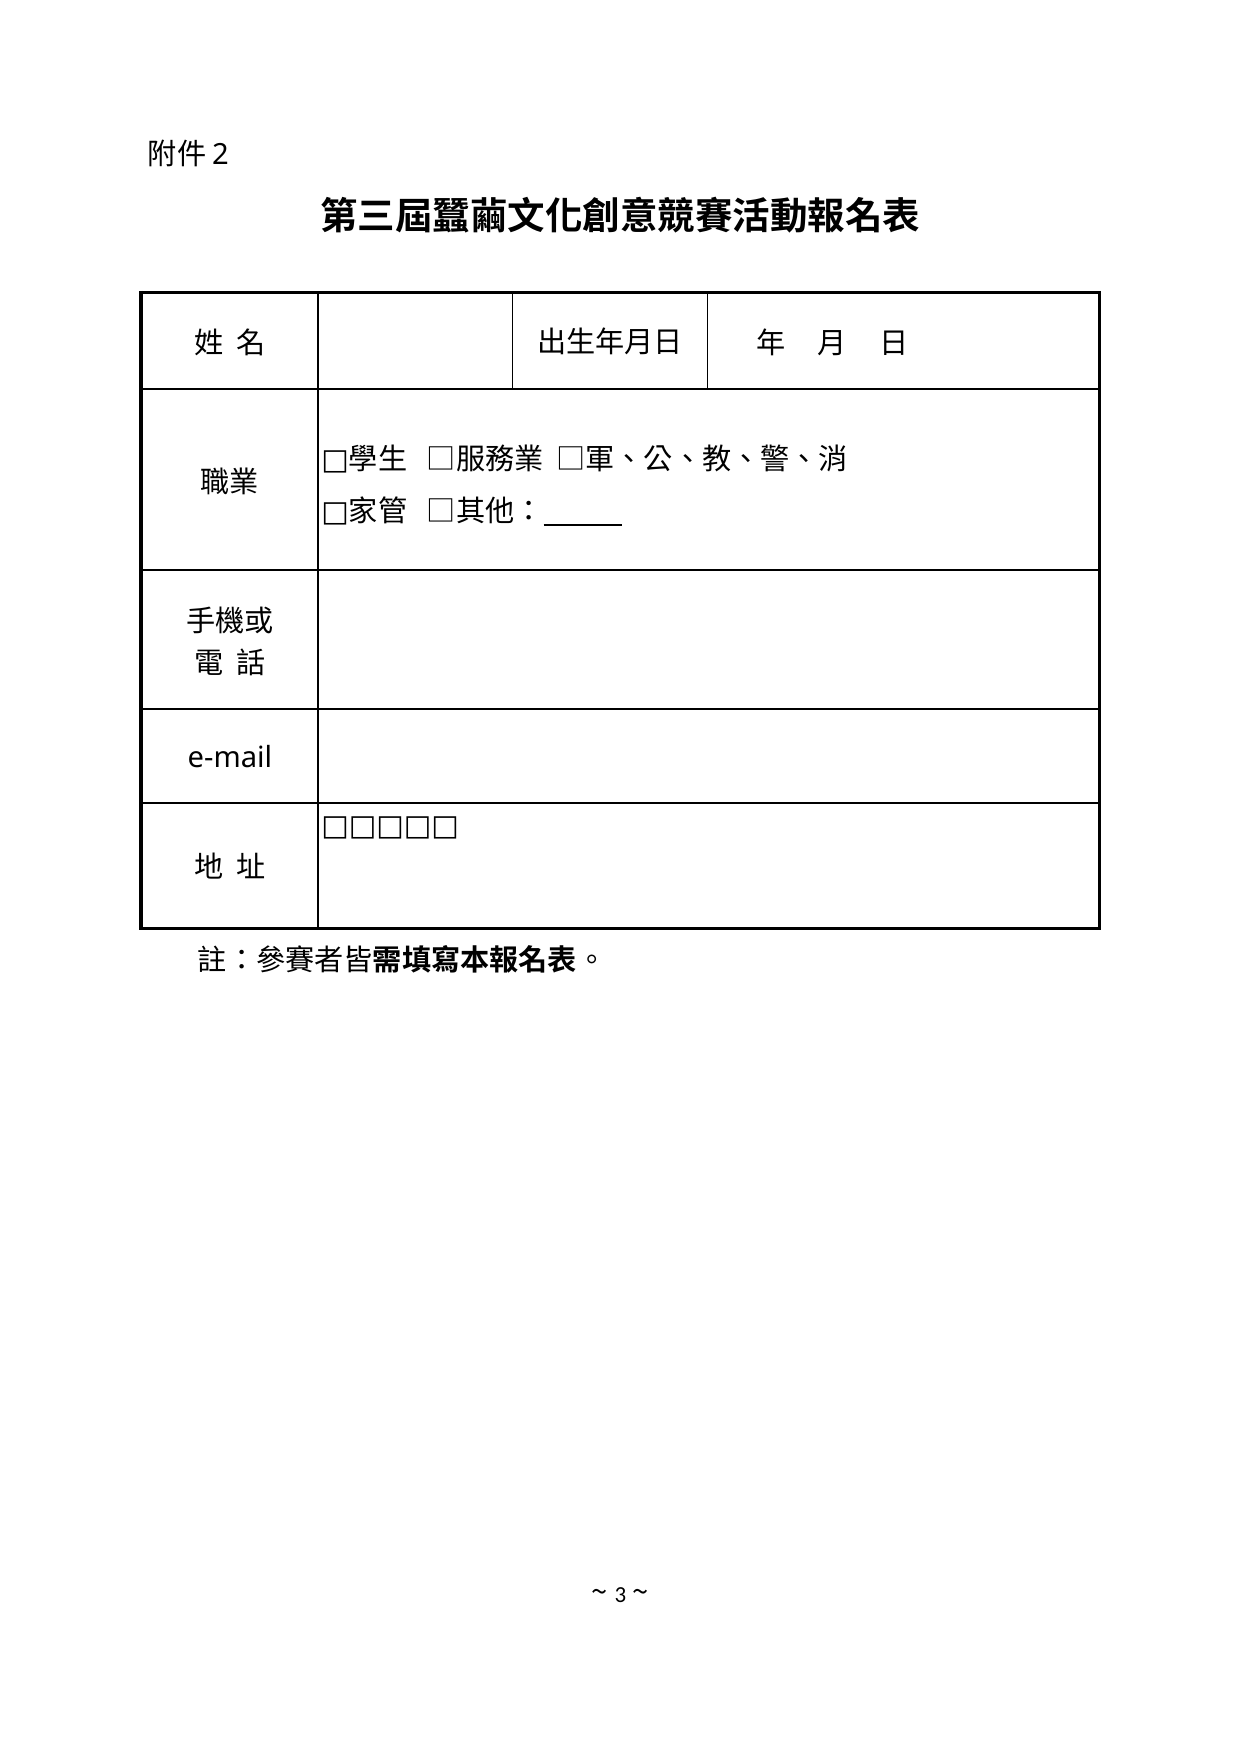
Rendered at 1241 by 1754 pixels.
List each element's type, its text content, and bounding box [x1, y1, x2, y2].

table_cell e-mail [143, 710, 317, 802]
table_cell □學生 □服務業 □軍、公、教、警、消 □家管 □其他： [319, 390, 1098, 569]
table_header 年 月 日 [708, 294, 1098, 388]
table_cell 手機或 電 話 [143, 571, 317, 708]
table_cell □□□□□ [319, 804, 1098, 927]
text 註：參賽者皆需填寫本報名表。 [198, 936, 1092, 978]
table_cell 地 址 [143, 804, 317, 927]
table_header 出生年月日 [513, 294, 707, 388]
table_header [319, 294, 512, 388]
table_header 姓 名 [143, 294, 317, 388]
table_cell 職業 [143, 390, 317, 569]
text 附件2 [148, 131, 1092, 173]
table_cell [319, 571, 1098, 708]
text 第三屆蠶繭文化創意競賽活動報名表 [148, 186, 1092, 240]
table_cell [319, 710, 1098, 802]
